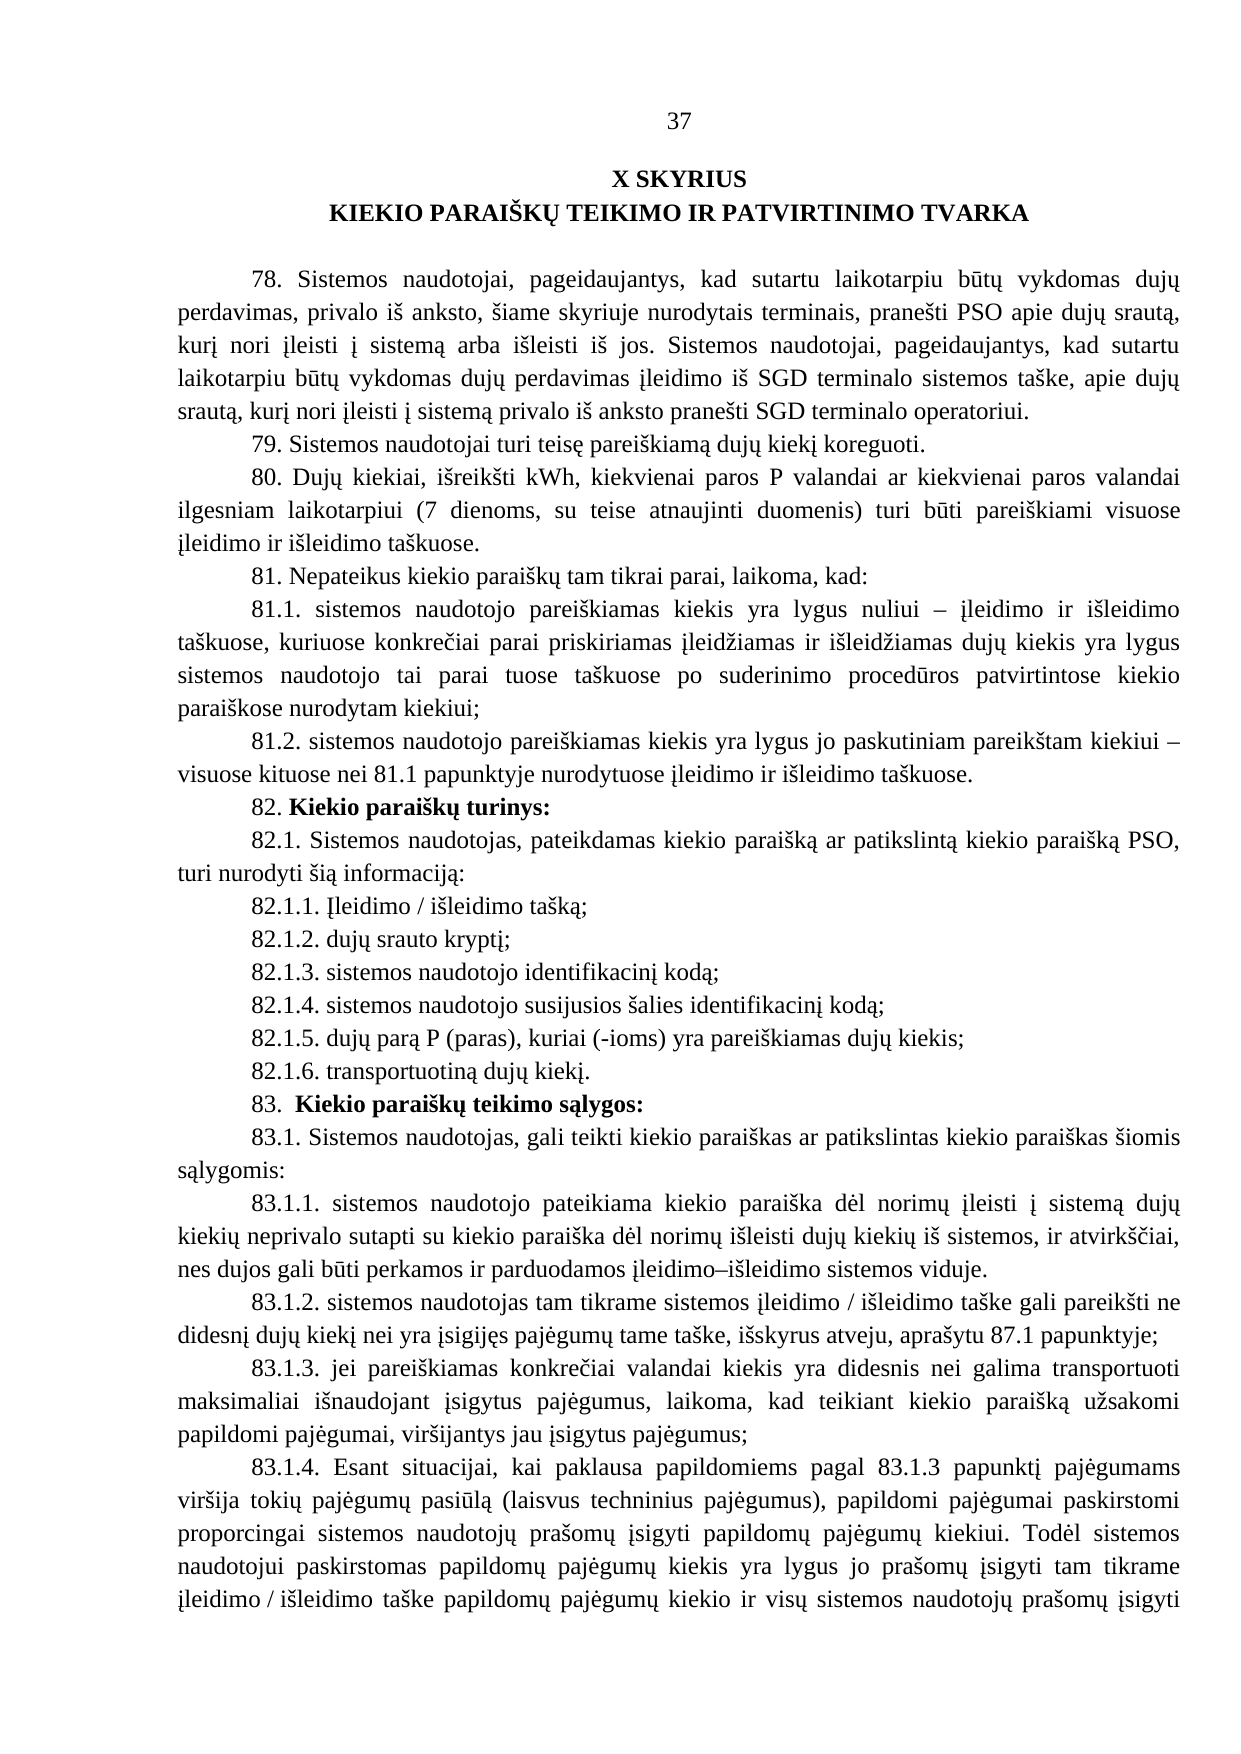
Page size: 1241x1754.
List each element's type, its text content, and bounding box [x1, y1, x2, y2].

text 82. Kiekio paraiškų turinys: [177, 792, 1181, 821]
text 81. Nepateikus kiekio paraiškų tam tikrai parai, laikoma, kad: [177, 561, 1181, 589]
text 78. Sistemos naudotojai, pageidaujantys, kad sutartu laikotarpiu būtų vykdomas dujų perdavimas, privalo iš anksto, šiame skyriuje nurodytais terminais, pranešti PSO apie dujų srautą, kurį nori įleisti į sistemą arba išleisti iš jos. Sistemos naudotojai, pageidaujantys, kad sutartu laikotarpiu būtų vykdomas dujų perdavimas įleidimo iš SGD terminalo sistemos taške, apie dujų srautą, kurį nori įleisti į sistemą privalo iš anksto pranešti SGD terminalo operatoriui. [177, 264, 1181, 424]
text 82.1.5. dujų parą P (paras), kuriai (-ioms) yra pareiškiamas dujų kiekis; [177, 1023, 1181, 1052]
text 82.1.6. transportuotiną dujų kiekį. [177, 1056, 1181, 1085]
text 82.1. Sistemos naudotojas, pateikdamas kiekio paraišką ar patikslintą kiekio paraišką PSO, turi nurodyti šią informaciją: [177, 825, 1181, 887]
text KIEKIO PARAIŠKŲ TEIKIMO IR PATVIRTINIMO TVARKA [177, 198, 1181, 226]
text X SKYRIUS [177, 164, 1181, 193]
text 83.1.4. Esant situacijai, kai paklausa papildomiems pagal 83.1.3 papunktį pajėgumams viršija tokių pajėgumų pasiūlą (laisvus techninius pajėgumus), papildomi pajėgumai paskirstomi proporcingai sistemos naudotojų prašomų įsigyti papildomų pajėgumų kiekiui. Todėl sistemos naudotojui paskirstomas papildomų pajėgumų kiekis yra lygus jo prašomų įsigyti tam tikrame įleidimo / išleidimo taške papildomų pajėgumų kiekio ir visų sistemos naudotojų prašomų įsigyti [177, 1452, 1181, 1613]
text 82.1.1. Įleidimo / išleidimo tašką; [177, 891, 1181, 920]
text 79. Sistemos naudotojai turi teisę pareiškiamą dujų kiekį koreguoti. [177, 429, 1181, 457]
text 80. Dujų kiekiai, išreikšti kWh, kiekvienai paros P valandai ar kiekvienai paros valandai ilgesniam laikotarpiui (7 dienoms, su teise atnaujinti duomenis) turi būti pareiškiami visuose įleidimo ir išleidimo taškuose. [177, 462, 1181, 557]
text 83.1.2. sistemos naudotojas tam tikrame sistemos įleidimo / išleidimo taške gali pareikšti ne didesnį dujų kiekį nei yra įsigijęs pajėgumų tame taške, išskyrus atveju, aprašytu 87.1 papunktyje; [177, 1287, 1181, 1349]
text 83.1.1. sistemos naudotojo pateikiama kiekio paraiška dėl norimų įleisti į sistemą dujų kiekių neprivalo sutapti su kiekio paraiška dėl norimų išleisti dujų kiekių iš sistemos, ir atvirkščiai, nes dujos gali būti perkamos ir parduodamos įleidimo–išleidimo sistemos viduje. [177, 1188, 1181, 1283]
text 81.2. sistemos naudotojo pareiškiamas kiekis yra lygus jo paskutiniam pareikštam kiekiui – visuose kituose nei 81.1 papunktyje nurodytuose įleidimo ir išleidimo taškuose. [177, 726, 1181, 788]
text 82.1.4. sistemos naudotojo susijusios šalies identifikacinį kodą; [177, 990, 1181, 1019]
text 83.1. Sistemos naudotojas, gali teikti kiekio paraiškas ar patikslintas kiekio paraiškas šiomis sąlygomis: [177, 1122, 1181, 1184]
text 82.1.3. sistemos naudotojo identifikacinį kodą; [177, 957, 1181, 986]
text 83.1.3. jei pareiškiamas konkrečiai valandai kiekis yra didesnis nei galima transportuoti maksimaliai išnaudojant įsigytus pajėgumus, laikoma, kad teikiant kiekio paraišką užsakomi papildomi pajėgumai, viršijantys jau įsigytus pajėgumus; [177, 1353, 1181, 1448]
text 83. Kiekio paraiškų teikimo sąlygos: [177, 1089, 1181, 1118]
text 81.1. sistemos naudotojo pareiškiamas kiekis yra lygus nuliui – įleidimo ir išleidimo taškuose, kuriuose konkrečiai parai priskiriamas įleidžiamas ir išleidžiamas dujų kiekis yra lygus sistemos naudotojo tai parai tuose taškuose po suderinimo procedūros patvirtintose kiekio paraiškose nurodytam kiekiui; [177, 594, 1181, 722]
text 82.1.2. dujų srauto kryptį; [177, 924, 1181, 953]
